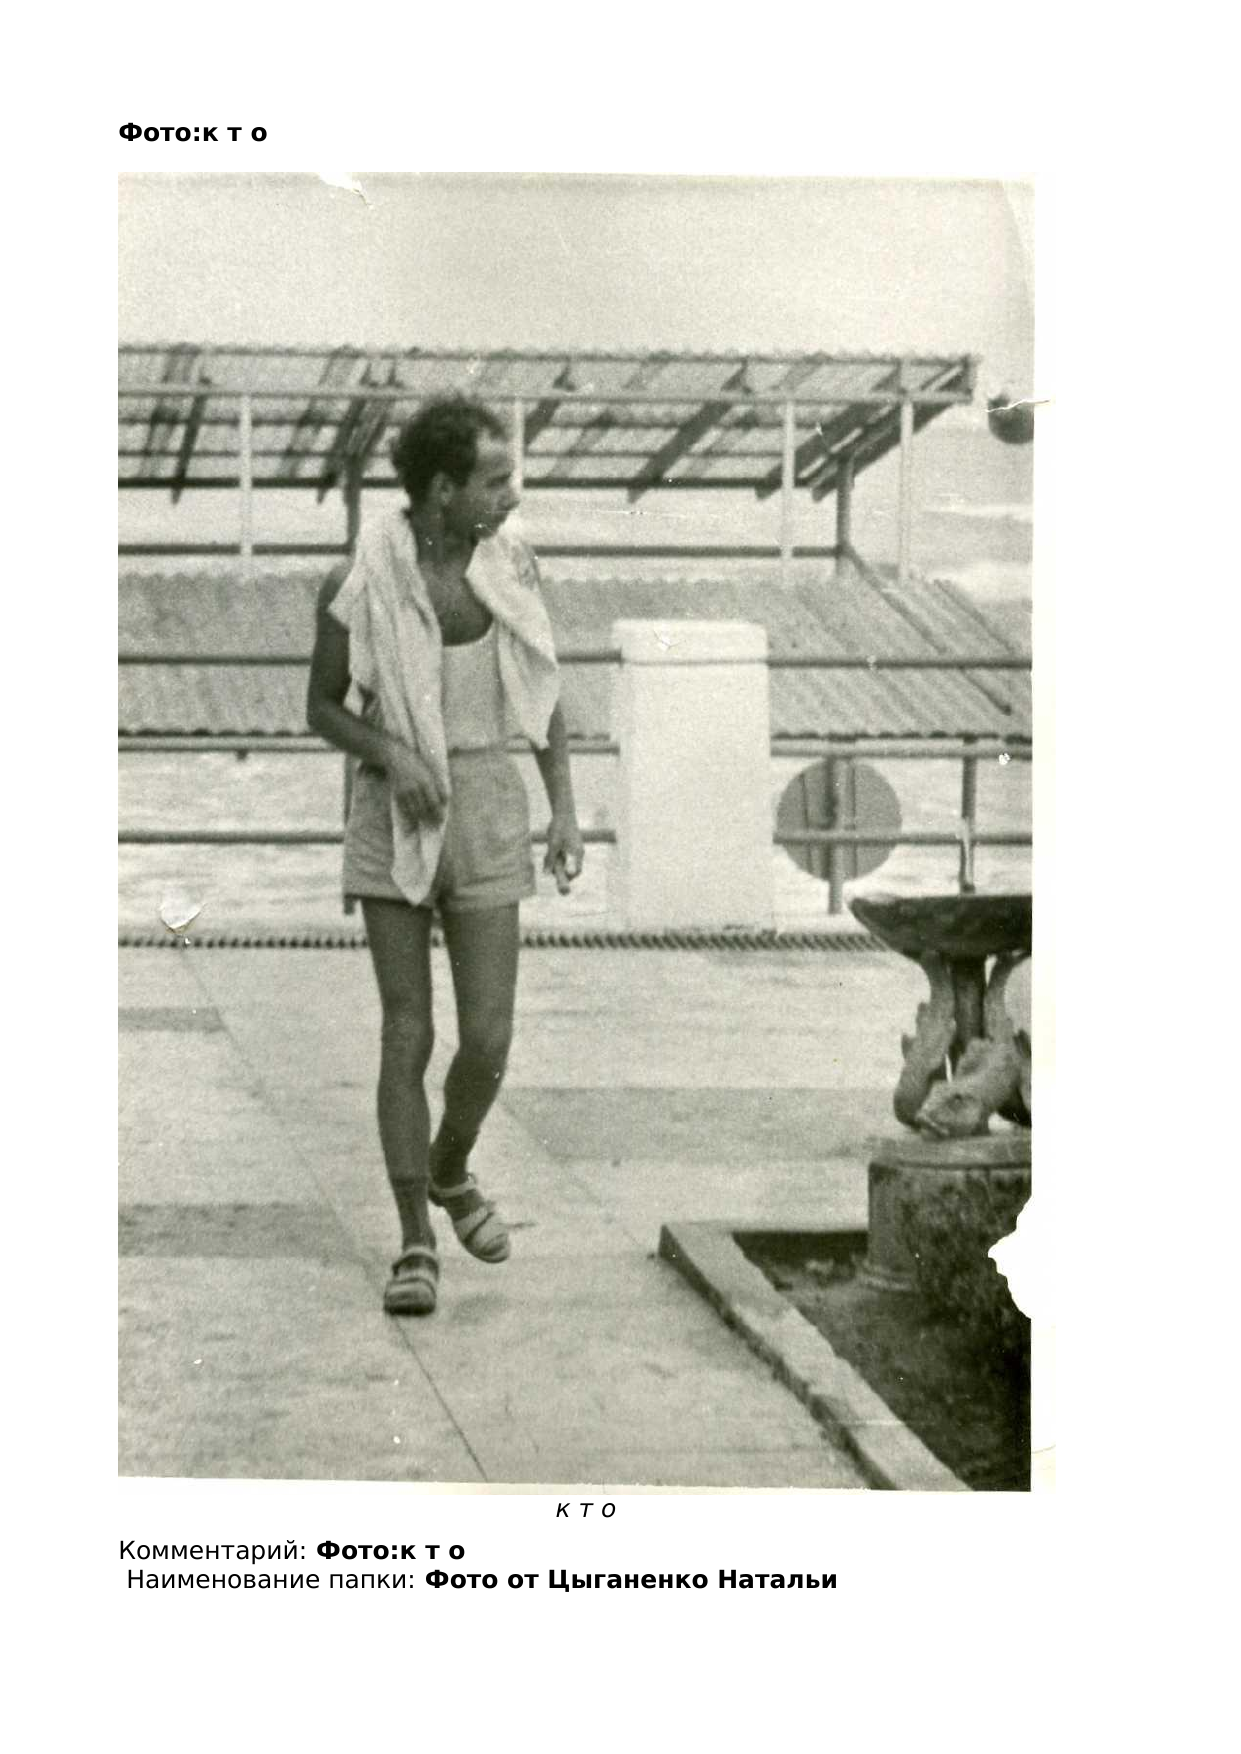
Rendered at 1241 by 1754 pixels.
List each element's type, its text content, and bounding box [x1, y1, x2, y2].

text Комментарий: Фото:к т о Наименование папки: Фото от Цыганенко Натальи [118, 1536, 1122, 1623]
picture [118, 172, 1056, 1495]
subtitle Фото:к т о [118, 118, 1122, 147]
text к т о [118, 1495, 1056, 1523]
